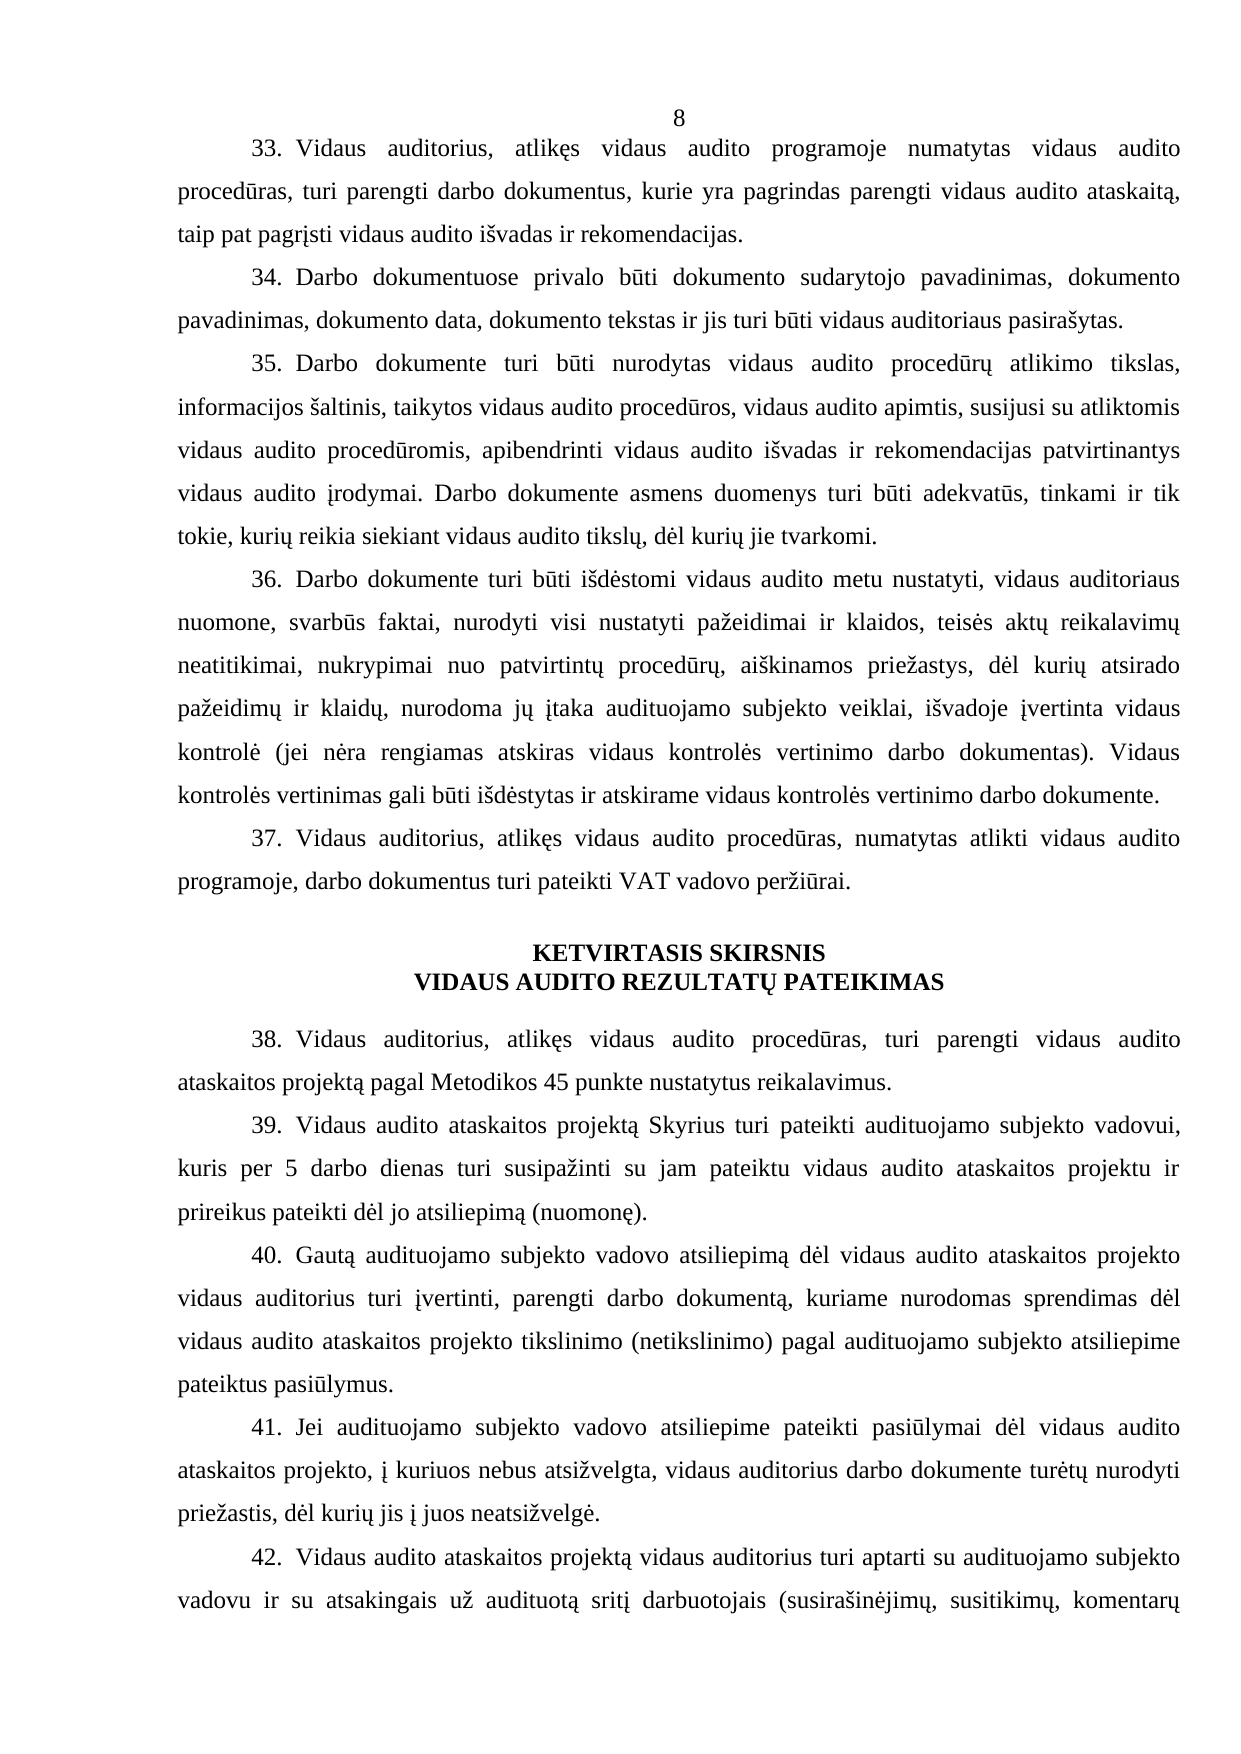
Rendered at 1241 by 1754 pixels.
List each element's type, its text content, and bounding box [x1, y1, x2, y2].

text 39. Vidaus audito ataskaitos projektą Skyrius turi pateikti audituojamo subjekto vadovui, kuris per 5 darbo dienas turi susipažinti su jam pateiktu vidaus audito ataskaitos projektu ir prireikus pateikti dėl jo atsiliepimą (nuomonę). [177, 1110, 1181, 1225]
text 36. Darbo dokumente turi būti išdėstomi vidaus audito metu nustatyti, vidaus auditoriaus nuomone, svarbūs faktai, nurodyti visi nustatyti pažeidimai ir klaidos, teisės aktų reikalavimų neatitikimai, nukrypimai nuo patvirtintų procedūrų, aiškinamos priežastys, dėl kurių atsirado pažeidimų ir klaidų, nurodoma jų įtaka audituojamo subjekto veiklai, išvadoje įvertinta vidaus kontrolė (jei nėra rengiamas atskiras vidaus kontrolės vertinimo darbo dokumentas). Vidaus kontrolės vertinimas gali būti išdėstytas ir atskirame vidaus kontrolės vertinimo darbo dokumente. [177, 564, 1181, 808]
text 33. Vidaus auditorius, atlikęs vidaus audito programoje numatytas vidaus audito procedūras, turi parengti darbo dokumentus, kurie yra pagrindas parengti vidaus audito ataskaitą, taip pat pagrįsti vidaus audito išvadas ir rekomendacijas. [177, 133, 1181, 248]
text 42. Vidaus audito ataskaitos projektą vidaus auditorius turi aptarti su audituojamo subjekto vadovu ir su atsakingais už audituotą sritį darbuotojais (susirašinėjimų, susitikimų, komentarų [177, 1542, 1181, 1613]
text 41. Jei audituojamo subjekto vadovo atsiliepime pateikti pasiūlymai dėl vidaus audito ataskaitos projekto, į kuriuos nebus atsižvelgta, vidaus auditorius darbo dokumente turėtų nurodyti priežastis, dėl kurių jis į juos neatsižvelgė. [177, 1412, 1181, 1527]
text 37. Vidaus auditorius, atlikęs vidaus audito procedūras, numatytas atlikti vidaus audito programoje, darbo dokumentus turi pateikti VAT vadovo peržiūrai. [177, 823, 1181, 895]
text VIDAUS AUDITO REZULTATŲ PATEIKIMAS [177, 967, 1181, 995]
text 38. Vidaus auditorius, atlikęs vidaus audito procedūras, turi parengti vidaus audito ataskaitos projektą pagal Metodikos 45 punkte nustatytus reikalavimus. [177, 1024, 1181, 1096]
text 35. Darbo dokumente turi būti nurodytas vidaus audito procedūrų atlikimo tikslas, informacijos šaltinis, taikytos vidaus audito procedūros, vidaus audito apimtis, susijusi su atliktomis vidaus audito procedūromis, apibendrinti vidaus audito išvadas ir rekomendacijas patvirtinantys vidaus audito įrodymai. Darbo dokumente asmens duomenys turi būti adekvatūs, tinkami ir tik tokie, kurių reikia siekiant vidaus audito tikslų, dėl kurių jie tvarkomi. [177, 348, 1181, 550]
text KETVIRTASIS SKIRSNIS [177, 938, 1181, 967]
text 40. Gautą audituojamo subjekto vadovo atsiliepimą dėl vidaus audito ataskaitos projekto vidaus auditorius turi įvertinti, parengti darbo dokumentą, kuriame nurodomas sprendimas dėl vidaus audito ataskaitos projekto tikslinimo (netikslinimo) pagal audituojamo subjekto atsiliepime pateiktus pasiūlymus. [177, 1240, 1181, 1398]
text 34. Darbo dokumentuose privalo būti dokumento sudarytojo pavadinimas, dokumento pavadinimas, dokumento data, dokumento tekstas ir jis turi būti vidaus auditoriaus pasirašytas. [177, 262, 1181, 334]
